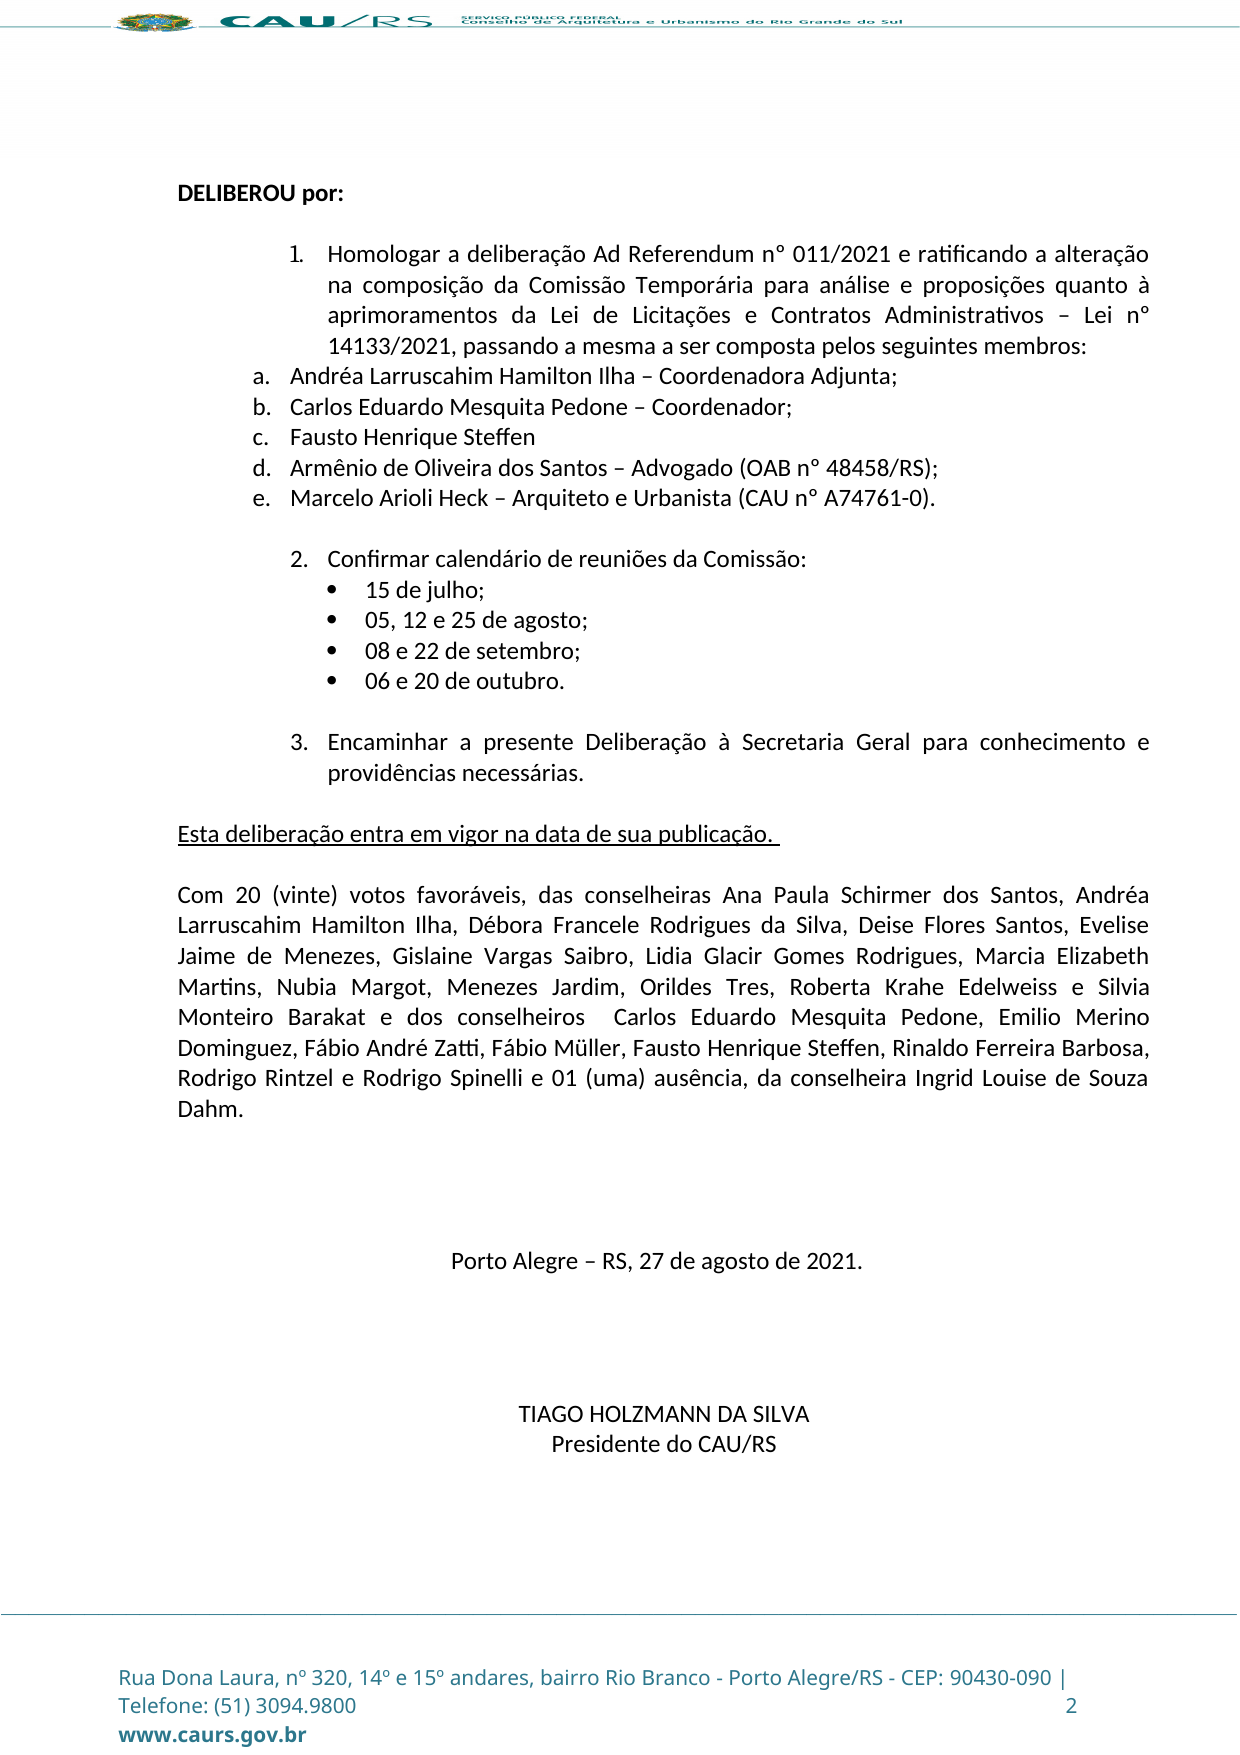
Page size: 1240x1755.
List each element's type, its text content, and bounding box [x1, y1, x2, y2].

list Carlos Eduardo Mesquita Pedone – Coordenador; [252, 391, 1151, 421]
list 15 de julho; [327, 574, 1151, 604]
list Homologar a deliberação Ad Referendum nº 011/2021 e ratificando a alteração na composição da Comissão Temporária para análise e proposições quanto à aprimoramentos da Lei de Licitações e Contratos Administrativos – Lei nº 14133/2021, passando a mesma a ser composta pelos seguintes membros: [290, 238, 1151, 360]
list Encaminhar a presente Deliberação à Secretaria Geral para conhecimento e providências necessárias. [290, 727, 1151, 788]
list 08 e 22 de setembro; [327, 635, 1151, 666]
list 06 e 20 de outubro. [327, 666, 1151, 696]
list Esta deliberação entra em vigor na data de sua publicação. [177, 818, 1151, 849]
text DELIBEROU por: [177, 177, 1151, 208]
text Com 20 (vinte) votos favoráveis, das conselheiras Ana Paula Schirmer dos Santos, Andréa Larruscahim Hamilton Ilha, Débora Francele Rodrigues da Silva, Deise Flores Santos, Evelise Jaime de Menezes, Gislaine Vargas Saibro, Lidia Glacir Gomes Rodrigues, Marcia Elizabeth Martins, Nubia Margot, Menezes Jardim, Orildes Tres, Roberta Krahe Edelweiss e Silvia Monteiro Barakat e dos conselheiros Carlos Eduardo Mesquita Pedone, Emilio Merino Dominguez, Fábio André Zatti, Fábio Müller, Fausto Henrique Steffen, Rinaldo Ferreira Barbosa, Rodrigo Rintzel e Rodrigo Spinelli e 01 (uma) ausência, da conselheira Ingrid Louise de Souza Dahm. [177, 879, 1151, 1123]
list Porto Alegre – RS, 27 de agosto de 2021. [177, 1245, 1137, 1276]
list Confirmar calendário de reuniões da Comissão: [290, 543, 1151, 574]
text TIAGO HOLZMANN DA SILVA [177, 1398, 1151, 1428]
list Marcelo Arioli Heck – Arquiteto e Urbanista (CAU nº A74761-0). [252, 482, 1151, 513]
list Fausto Henrique Steffen [252, 421, 1151, 452]
list Armênio de Oliveira dos Santos – Advogado (OAB nº 48458/RS); [252, 452, 1151, 482]
list 05, 12 e 25 de agosto; [327, 604, 1151, 635]
list Andréa Larruscahim Hamilton Ilha – Coordenadora Adjunta; [252, 360, 1151, 391]
text Presidente do CAU/RS [177, 1428, 1151, 1459]
